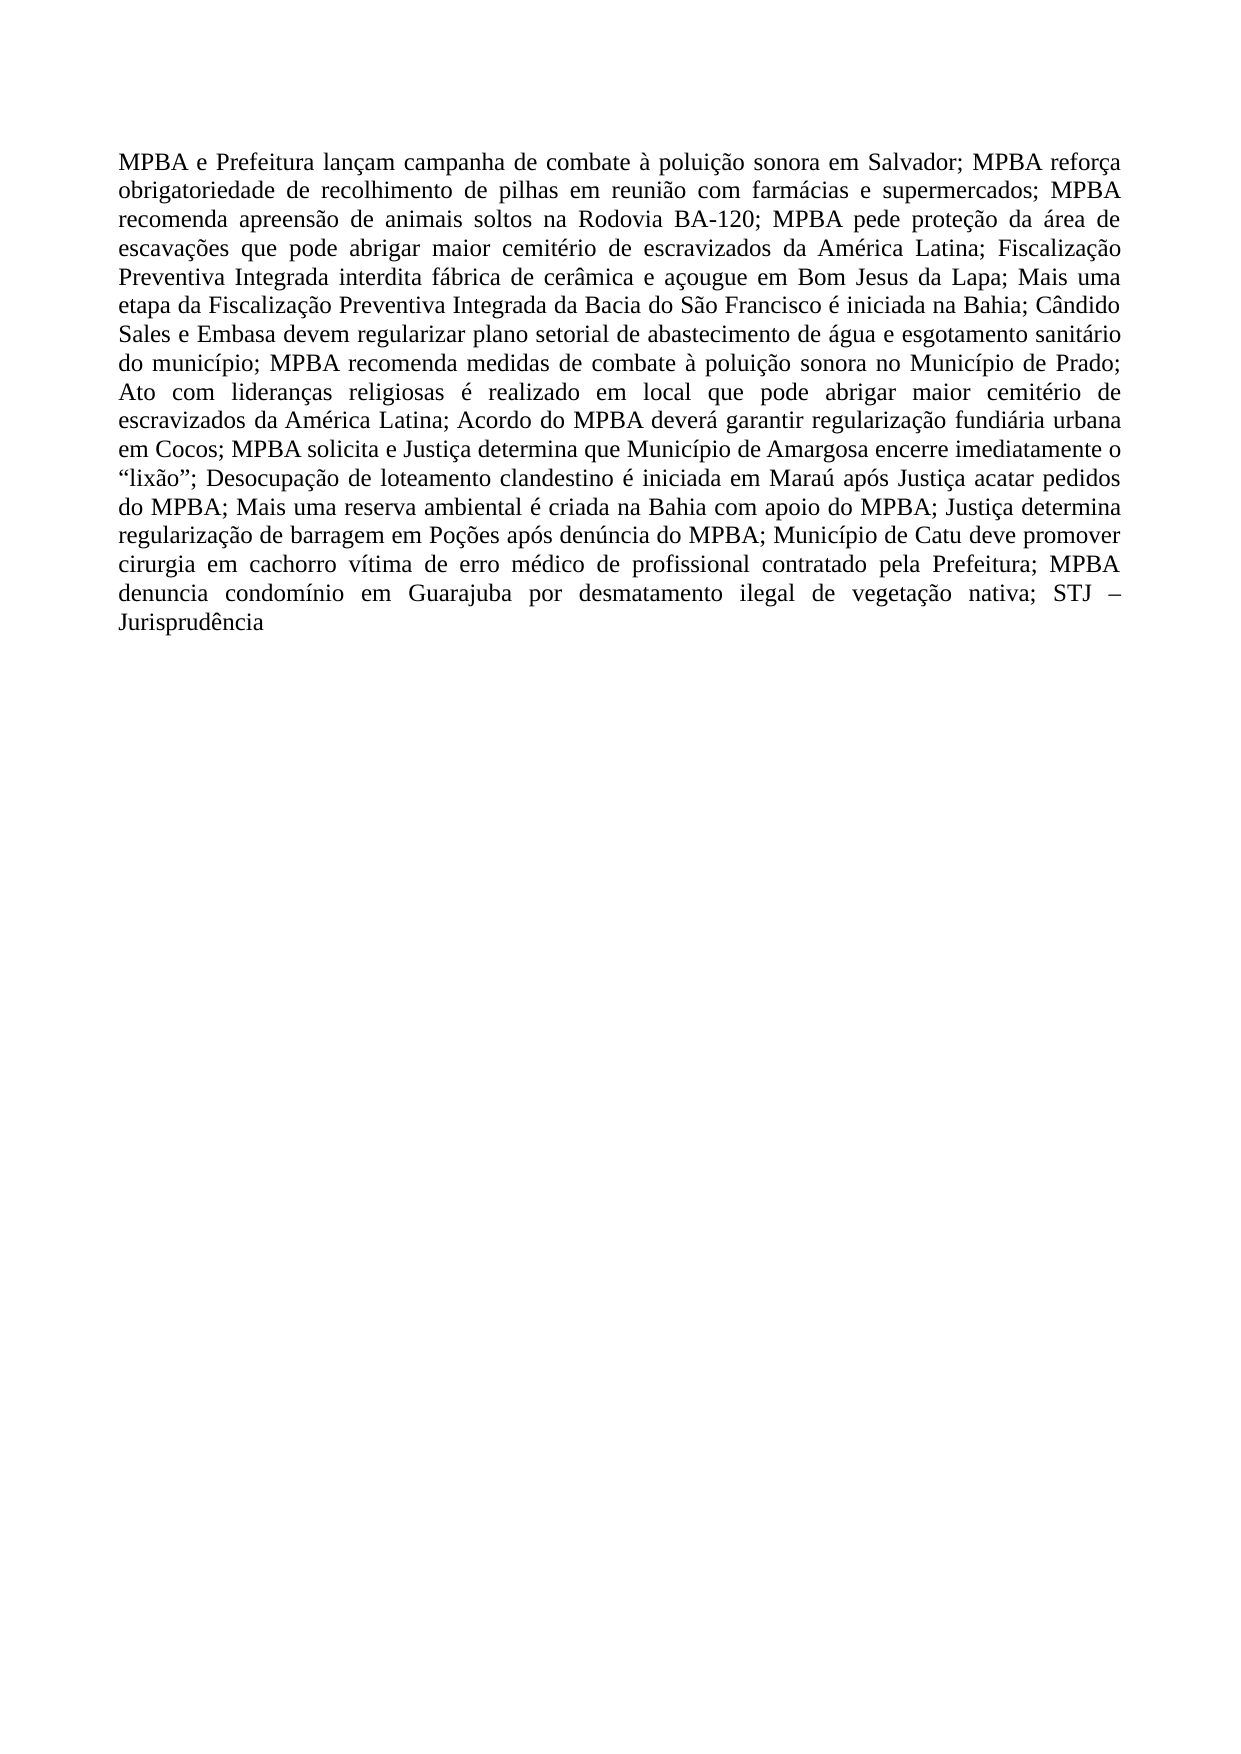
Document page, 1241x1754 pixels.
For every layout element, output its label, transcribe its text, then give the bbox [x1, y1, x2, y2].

text MPBA e Prefeitura lançam campanha de combate à poluição sonora em Salvador; MPBA reforça obrigatoriedade de recolhimento de pilhas em reunião com farmácias e supermercados; MPBA recomenda apreensão de animais soltos na Rodovia BA-120; MPBA pede proteção da área de escavações que pode abrigar maior cemitério de escravizados da América Latina; Fiscalização Preventiva Integrada interdita fábrica de cerâmica e açougue em Bom Jesus da Lapa; Mais uma etapa da Fiscalização Preventiva Integrada da Bacia do São Francisco é iniciada na Bahia; Cândido Sales e Embasa devem regularizar plano setorial de abastecimento de água e esgotamento sanitário do município; MPBA recomenda medidas de combate à poluição sonora no Município de Prado; Ato com lideranças religiosas é realizado em local que pode abrigar maior cemitério de escravizados da América Latina; Acordo do MPBA deverá garantir regularização fundiária urbana em Cocos; MPBA solicita e Justiça determina que Município de Amargosa encerre imediatamente o “lixão”; Desocupação de loteamento clandestino é iniciada em Maraú após Justiça acatar pedidos do MPBA; Mais uma reserva ambiental é criada na Bahia com apoio do MPBA; Justiça determina regularização de barragem em Poções após denúncia do MPBA; Município de Catu deve promover cirurgia em cachorro vítima de erro médico de profissional contratado pela Prefeitura; MPBA denuncia condomínio em Guarajuba por desmatamento ilegal de vegetação nativa; STJ – Jurisprudência [118, 147, 1122, 636]
